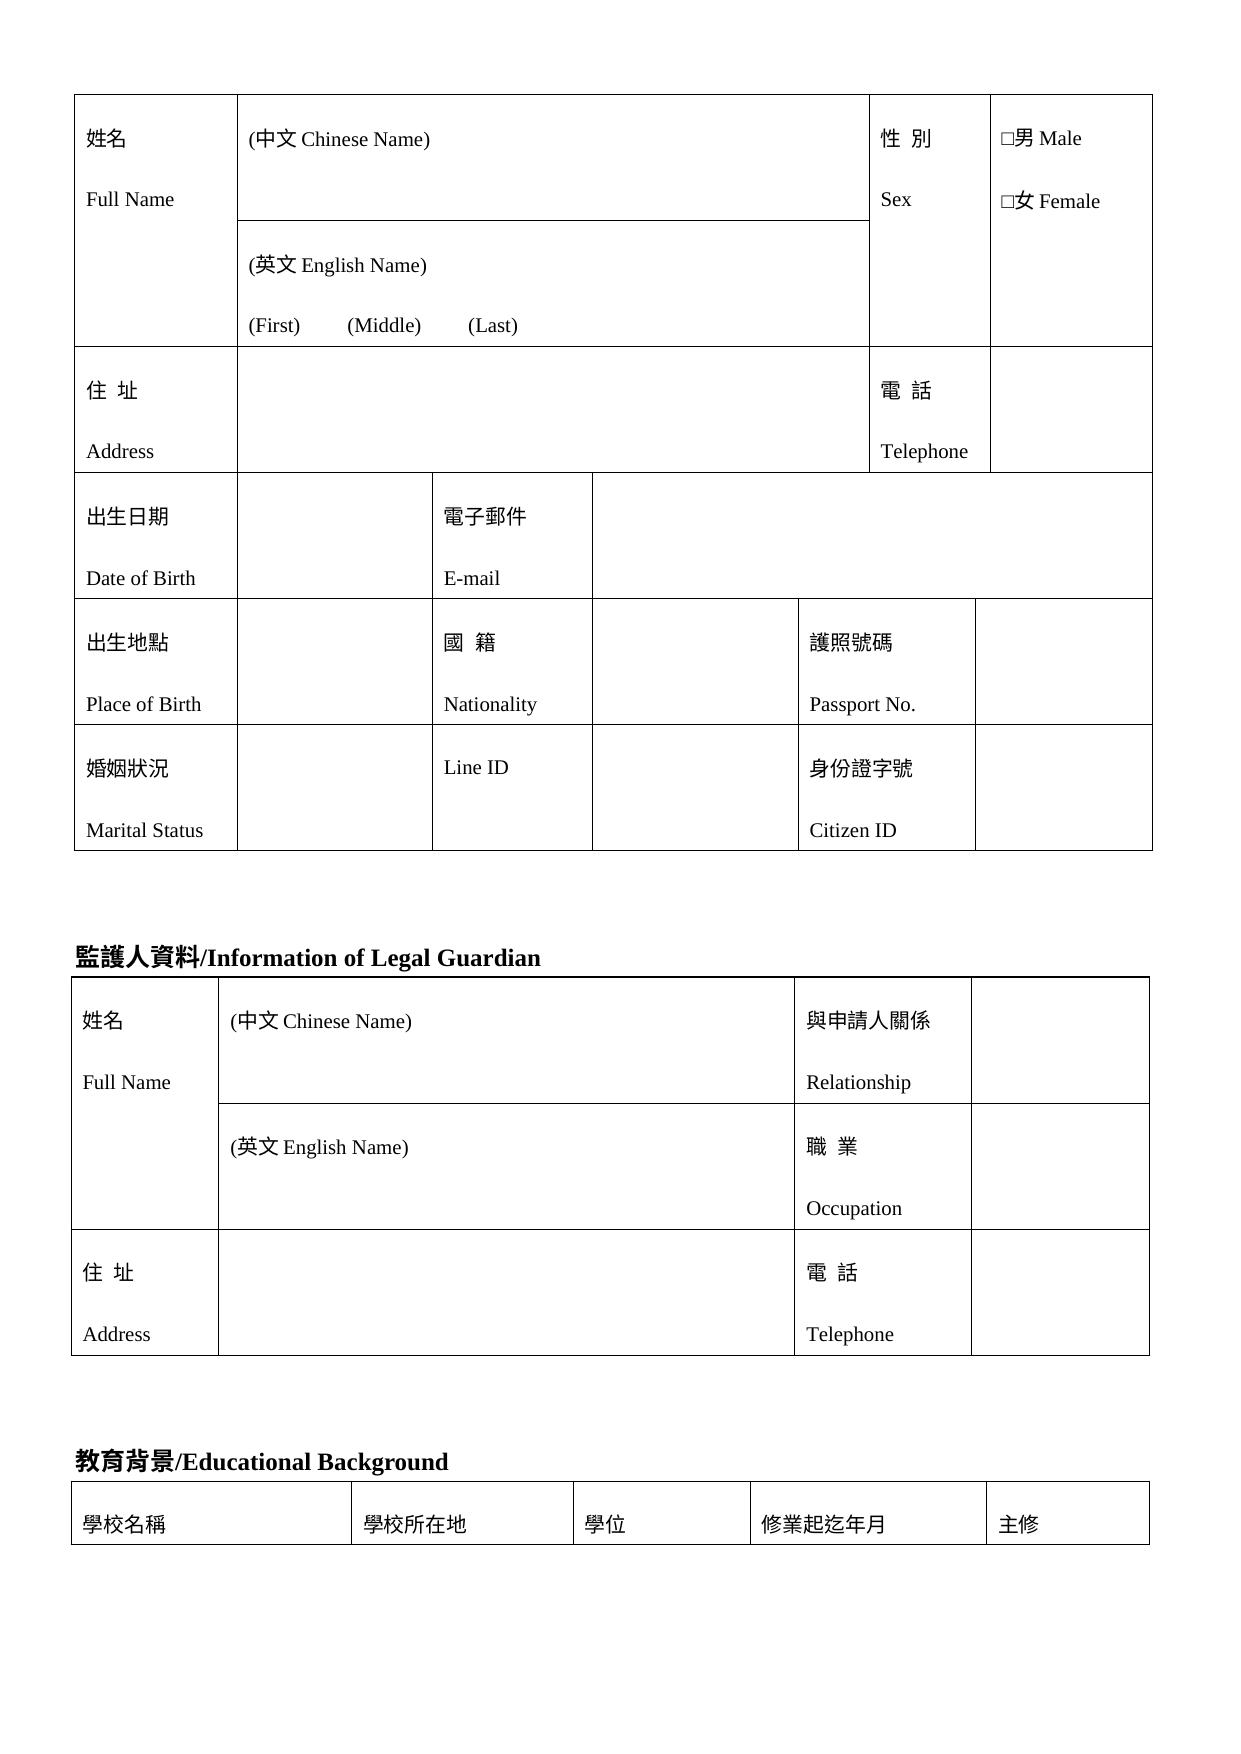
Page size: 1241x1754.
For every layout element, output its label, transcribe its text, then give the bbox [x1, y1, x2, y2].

table_header [972, 978, 1149, 1102]
table_cell 國 籍 Nationality [433, 599, 592, 724]
table_cell 婚姻狀況 Marital Status [75, 725, 237, 850]
table_cell 職 業 Occupation [795, 1104, 971, 1228]
table_header 姓名 Full Name [72, 978, 218, 1228]
table_header 姓名 Full Name [75, 95, 237, 346]
table_cell [972, 1104, 1149, 1228]
table_cell 出生日期 Date of Birth [75, 473, 237, 598]
table_header 學校所在地 [352, 1482, 573, 1544]
table_cell [238, 725, 432, 850]
table_cell [238, 473, 432, 598]
table_header 與申請人關係 Relationship [795, 978, 971, 1102]
table_cell [238, 599, 432, 724]
table_header 主修 [987, 1482, 1149, 1544]
table_header □男Male □女Female [991, 95, 1152, 346]
text 監護人資料/Information of Legal Guardian [75, 914, 1240, 976]
table_cell 電 話 Telephone [870, 347, 990, 472]
table_cell [219, 1230, 794, 1354]
table_cell [593, 599, 798, 724]
table_cell 出生地點 Place of Birth [75, 599, 237, 724]
table_header 性 別 Sex [870, 95, 990, 346]
table_cell [593, 725, 798, 850]
table_cell 身份證字號 Citizen ID [799, 725, 975, 850]
table_header (中文Chinese Name) [238, 95, 869, 220]
table_header 學校名稱 [72, 1482, 351, 1544]
table_header (中文Chinese Name) [219, 978, 794, 1102]
table_cell [593, 473, 1152, 598]
table_cell [976, 599, 1152, 724]
table_cell [238, 347, 869, 472]
table_cell [972, 1230, 1149, 1354]
table_cell [976, 725, 1152, 850]
table_cell 電子郵件 E-mail [433, 473, 592, 598]
text 教育背景/Educational Background [75, 1418, 1240, 1481]
table_cell (英文English Name) (First) (Middle) (Last) [238, 221, 869, 346]
table_cell 護照號碼 Passport No. [799, 599, 975, 724]
table_cell (英文English Name) [219, 1104, 794, 1228]
table_cell Line ID [433, 725, 592, 850]
table_cell [991, 347, 1152, 472]
table_cell 電 話 Telephone [795, 1230, 971, 1354]
table_header 學位 [574, 1482, 750, 1544]
table_header 修業起迄年月 [751, 1482, 986, 1544]
table_cell 住 址 Address [72, 1230, 218, 1354]
table_cell 住 址 Address [75, 347, 237, 472]
